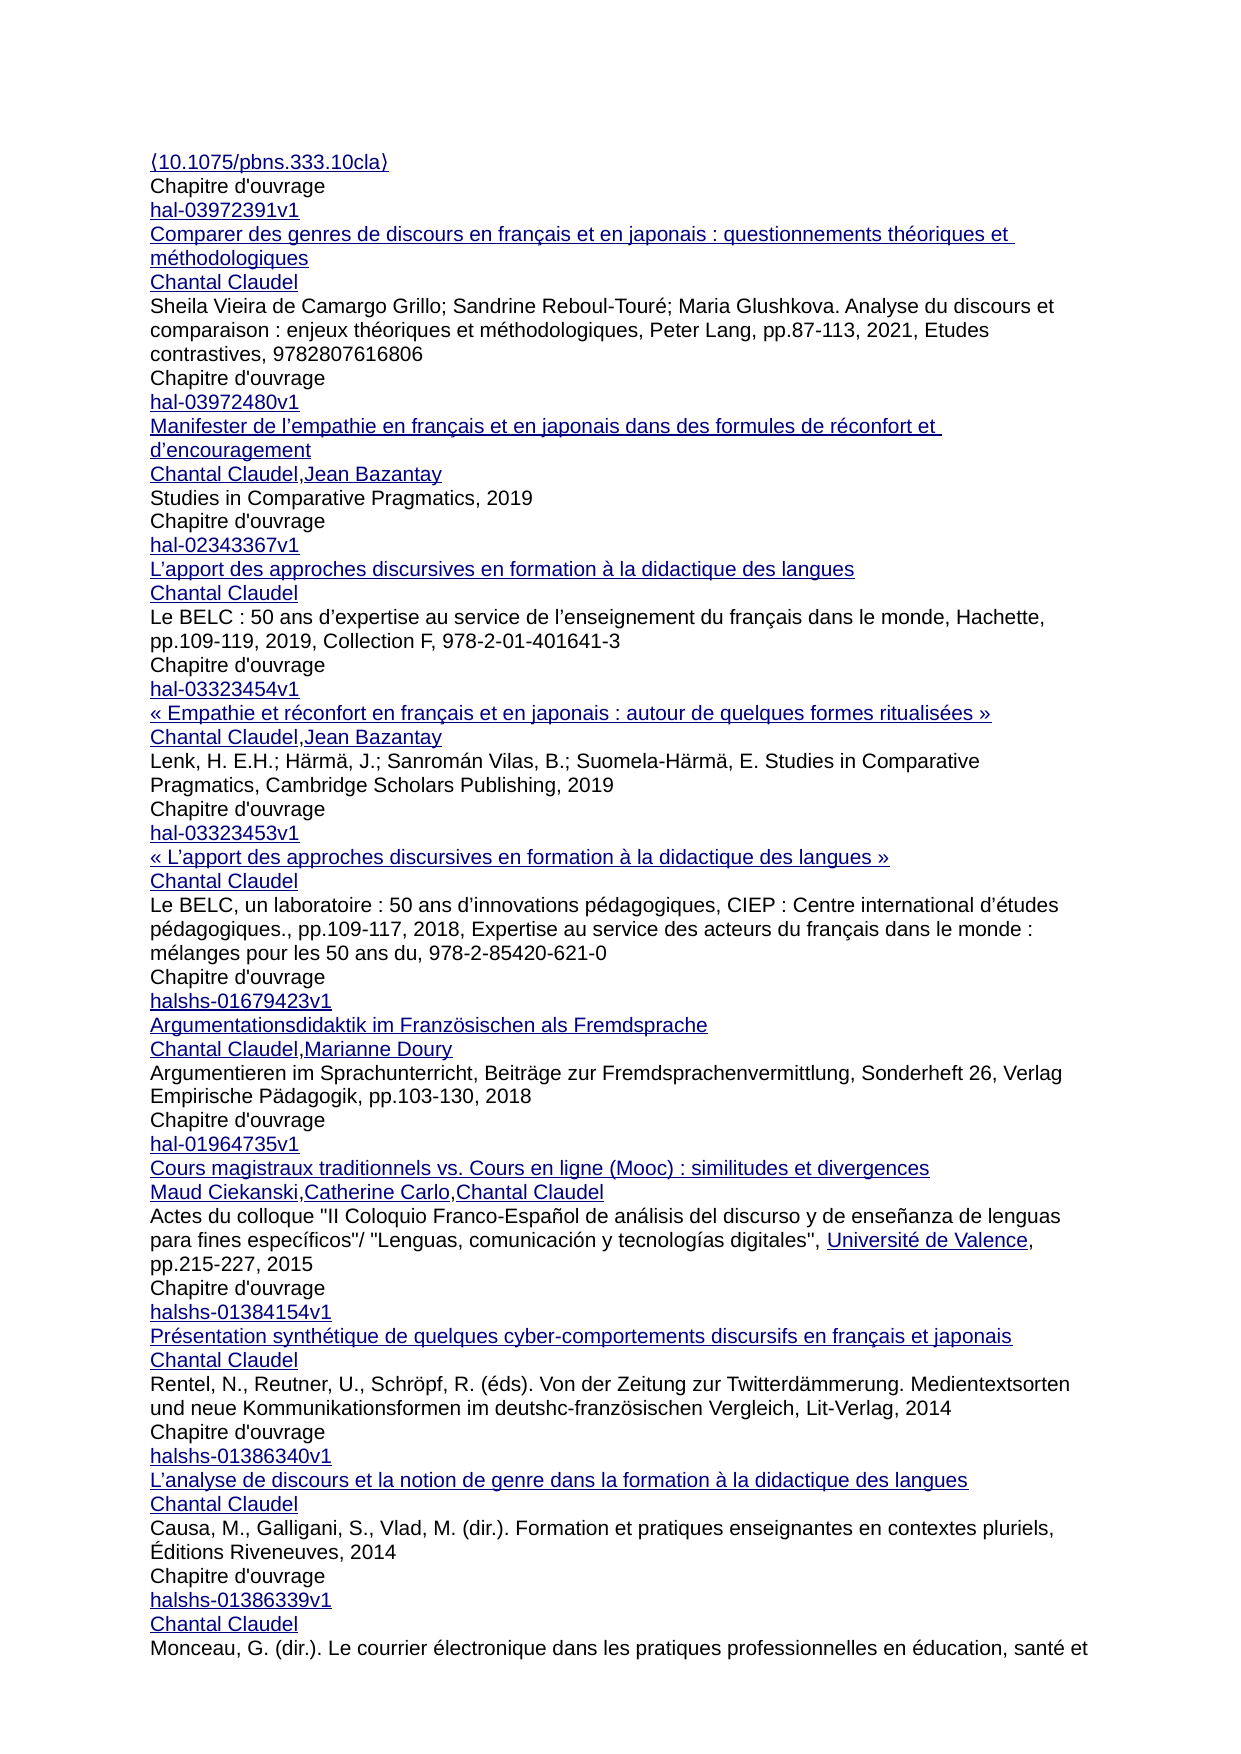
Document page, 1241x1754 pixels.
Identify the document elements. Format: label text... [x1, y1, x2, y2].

table_cell Multimodality and subtitles or im/politeness in Japanese films with French subtitles through the example of some rituals Chantal Claudel Jucker Andreas H.; Iris Hübscher; Lucien Brown. Multimodal Im/politeness. Signed, spoken, written, 333, John Benjamins Publishing Company, pp.270-291, 2023, Pragmatics & Beyond New Series, ⟨10.1075/pbns.333.10cla⟩ Chapitre d'ouvrage hal-03972391v1 [150, 150, 1090, 222]
table_cell Cours magistraux traditionnels vs. Cours en ligne (Mooc) : similitudes et divergences Maud Ciekanski,Catherine Carlo,Chantal Claudel Actes du colloque "II Coloquio Franco-Español de análisis del discurso y de enseñanza de lenguas para fines específicos"/ "Lenguas, comunicación y tecnologías digitales'', Université de Valence, pp.215-227, 2015 Chapitre d'ouvrage halshs-01384154v1 [150, 1156, 1090, 1324]
table_cell L’analyse de discours et la notion de genre dans la formation à la didactique des langues Chantal Claudel Causa, M., Galligani, S., Vlad, M. (dir.). Formation et pratiques enseignantes en contextes pluriels, Éditions Riveneuves, 2014 Chapitre d'ouvrage halshs-01386339v1 [150, 1468, 1090, 1611]
table_cell « Empathie et réconfort en français et en japonais : autour de quelques formes ritualisées » Chantal Claudel,Jean Bazantay Lenk, H. E.H.; Härmä, J.; Sanromán Vilas, B.; Suomela-Härmä, E. Studies in Comparative Pragmatics, Cambridge Scholars Publishing, 2019 Chapitre d'ouvrage hal-03323453v1 [150, 701, 1090, 845]
table_cell Présentation synthétique de quelques cyber-comportements discursifs en français et japonais Chantal Claudel Rentel, N., Reutner, U., Schröpf, R. (éds). Von der Zeitung zur Twitterdämmerung. Medientextsorten und neue Kommunikationsformen im deutshc-französischen Vergleich, Lit-Verlag, 2014 Chapitre d'ouvrage halshs-01386340v1 [150, 1324, 1090, 1468]
table_cell L’apport des approches discursives en formation à la didactique des langues Chantal Claudel Le BELC : 50 ans d’expertise au service de l’enseignement du français dans le monde, Hachette, pp.109-119, 2019, Collection F, 978-2-01-401641-3 Chapitre d'ouvrage hal-03323454v1 [150, 557, 1090, 701]
table_cell Comparer des genres de discours en français et en japonais : questionnements théoriques et méthodologiques Chantal Claudel Sheila Vieira de Camargo Grillo; Sandrine Reboul-Touré; Maria Glushkova. Analyse du discours et comparaison : enjeux théoriques et méthodologiques, Peter Lang, pp.87-113, 2021, Etudes contrastives, 9782807616806 Chapitre d'ouvrage hal-03972480v1 [150, 222, 1090, 413]
table_cell Approche linguistique de l’usage du courrier électronique dans des échanges professionnels Chantal Claudel Monceau, G. (dir.). Le courrier électronique dans les pratiques professionnelles en éducation, santé et action sociale : usages et effets,, Champ social éditions, Coll. Questions de société, 2013 Chapitre d'ouvrage halshs-01386343v1 [150, 1611, 1090, 1659]
table_cell « L’apport des approches discursives en formation à la didactique des langues » Chantal Claudel Le BELC, un laboratoire : 50 ans d’innovations pédagogiques, CIEP : Centre international d’études pédagogiques., pp.109-117, 2018, Expertise au service des acteurs du français dans le monde : mélanges pour les 50 ans du, 978-2-85420-621-0 Chapitre d'ouvrage halshs-01679423v1 [150, 845, 1090, 1012]
table_cell Argumentationsdidaktik im Französischen als Fremdsprache Chantal Claudel,Marianne Doury Argumentieren im Sprachunterricht, Beiträge zur Fremdsprachenvermittlung, Sonderheft 26, Verlag Empirische Pädagogik, pp.103-130, 2018 Chapitre d'ouvrage hal-01964735v1 [150, 1013, 1090, 1156]
table_cell Manifester de l’empathie en français et en japonais dans des formules de réconfort et d’encouragement Chantal Claudel,Jean Bazantay Studies in Comparative Pragmatics, 2019 Chapitre d'ouvrage hal-02343367v1 [150, 414, 1090, 557]
